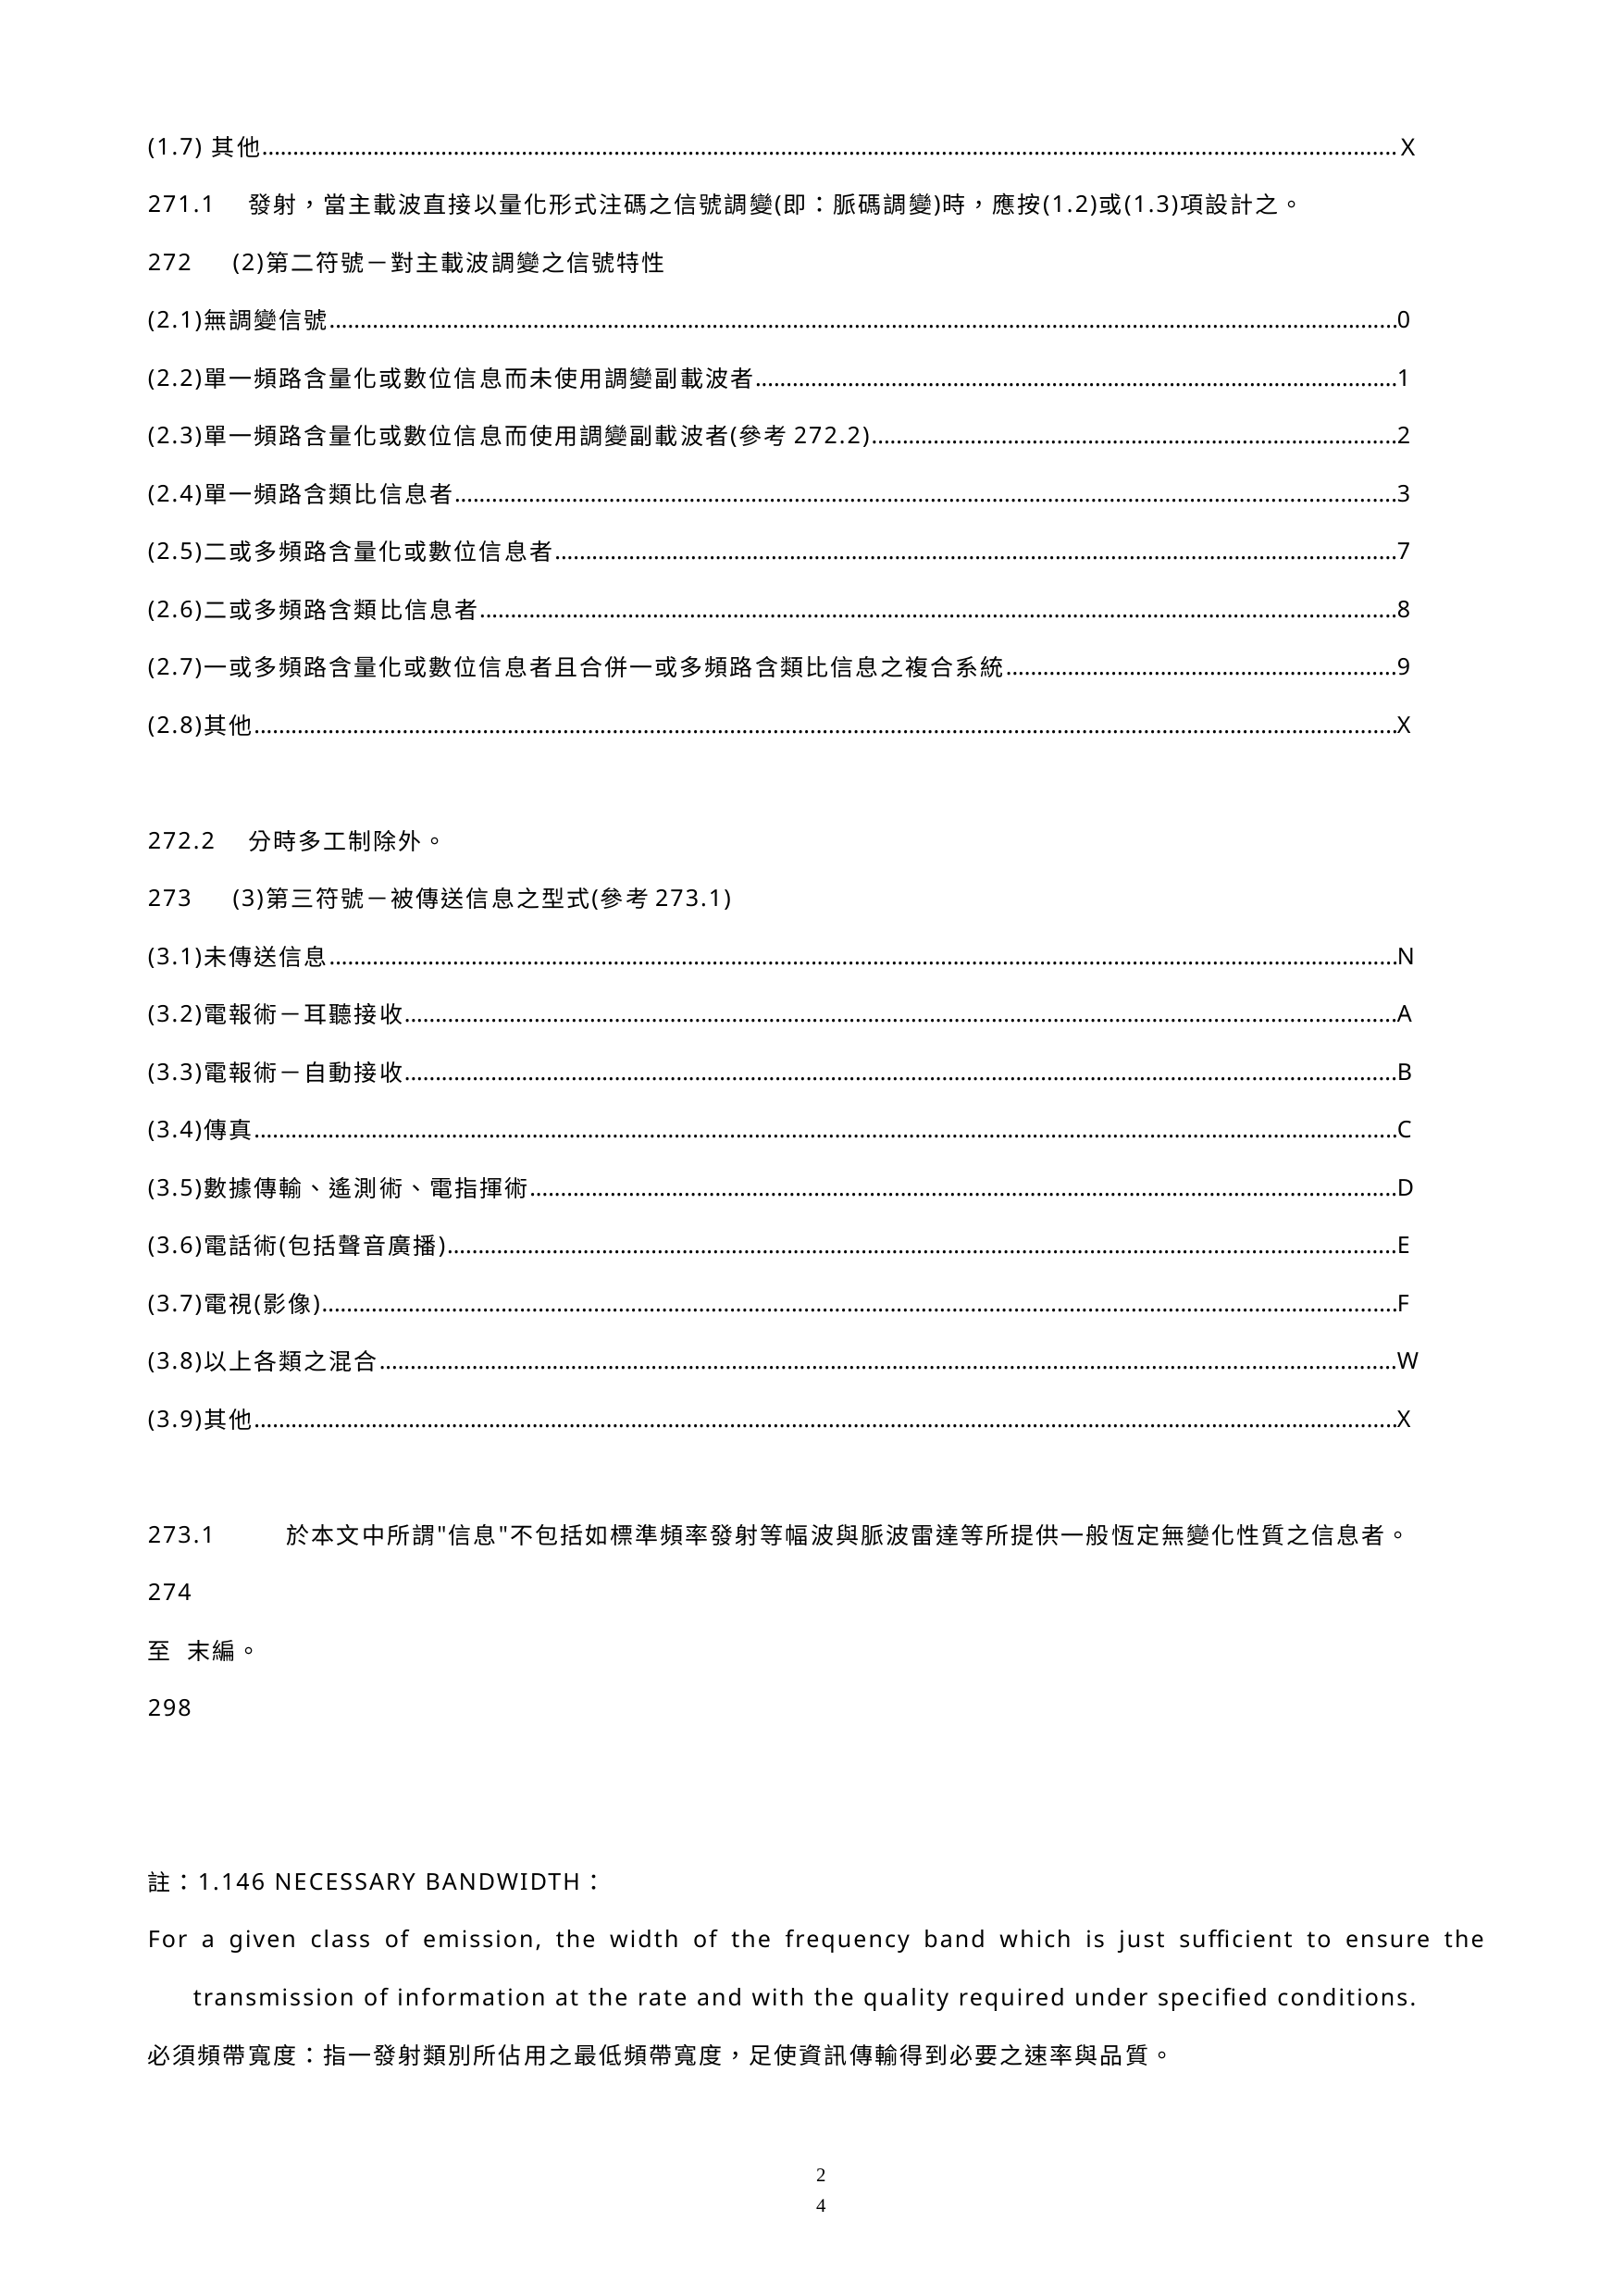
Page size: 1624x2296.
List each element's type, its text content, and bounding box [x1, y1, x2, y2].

text (3.8)以上各類之混合 W [147, 1322, 1486, 1380]
text (3.3)電報術－自動接收 B [147, 1033, 1486, 1090]
text (2.8)其他 X [147, 686, 1486, 743]
text 註：1.146 NECESSARY BANDWIDTH： [147, 1843, 1486, 1900]
text (2.2)單一頻路含量化或數位信息而未使用調變副載波者 1 [147, 339, 1486, 396]
text 272 (2)第二符號－對主載波調變之信號特性 [147, 223, 1486, 280]
text 271.1 發射，當主載波直接以量化形式注碼之信號調變(即：脈碼調變)時，應按(1.2)或(1.3)項設計之。 [147, 165, 1486, 223]
text 274 [147, 1553, 1486, 1611]
text (3.7)電視(影像) F [147, 1264, 1486, 1322]
text 必須頻帶寬度：指一發射類別所佔用之最低頻帶寬度，足使資訊傳輸得到必要之速率與品質。 [147, 2016, 1486, 2074]
text (3.6)電話術(包括聲音廣播) E [147, 1206, 1486, 1264]
text (3.9)其他 X [147, 1380, 1486, 1437]
text (2.1)無調變信號 0 [147, 280, 1486, 339]
text (3.5)數據傳輸、遙測術、電指揮術 D [147, 1148, 1486, 1206]
text 273.1 於本文中所謂"信息"不包括如標準頻率發射等幅波與脈波雷達等所提供一般恆定無變化性質之信息者。 [147, 1496, 1486, 1553]
text (2.5)二或多頻路含量化或數位信息者 7 [147, 512, 1486, 570]
text For a given class of emission, the width of the frequency band which is just sufficient to ensure the transmission of information at the rate and with the quality required under specified conditions. [147, 1900, 1486, 2016]
text (3.2)電報術－耳聽接收 A [147, 974, 1486, 1033]
text 至 末編。 [147, 1611, 1486, 1669]
text (1.7) 其他 Ｘ [147, 107, 1486, 165]
text (2.7)一或多頻路含量化或數位信息者且合併一或多頻路含類比信息之複合系統 9 [147, 627, 1486, 686]
text (3.1)未傳送信息 N [147, 917, 1486, 974]
text 273 (3)第三符號－被傳送信息之型式(參考273.1) [147, 859, 1486, 917]
text (2.6)二或多頻路含類比信息者 8 [147, 570, 1486, 627]
text 272.2 分時多工制除外。 [147, 801, 1486, 859]
text (3.4)傳真 C [147, 1090, 1486, 1148]
text (2.4)單一頻路含類比信息者 3 [147, 454, 1486, 512]
text 298 [147, 1669, 1486, 1727]
text (2.3)單一頻路含量化或數位信息而使用調變副載波者(參考272.2) 2 [147, 396, 1486, 454]
